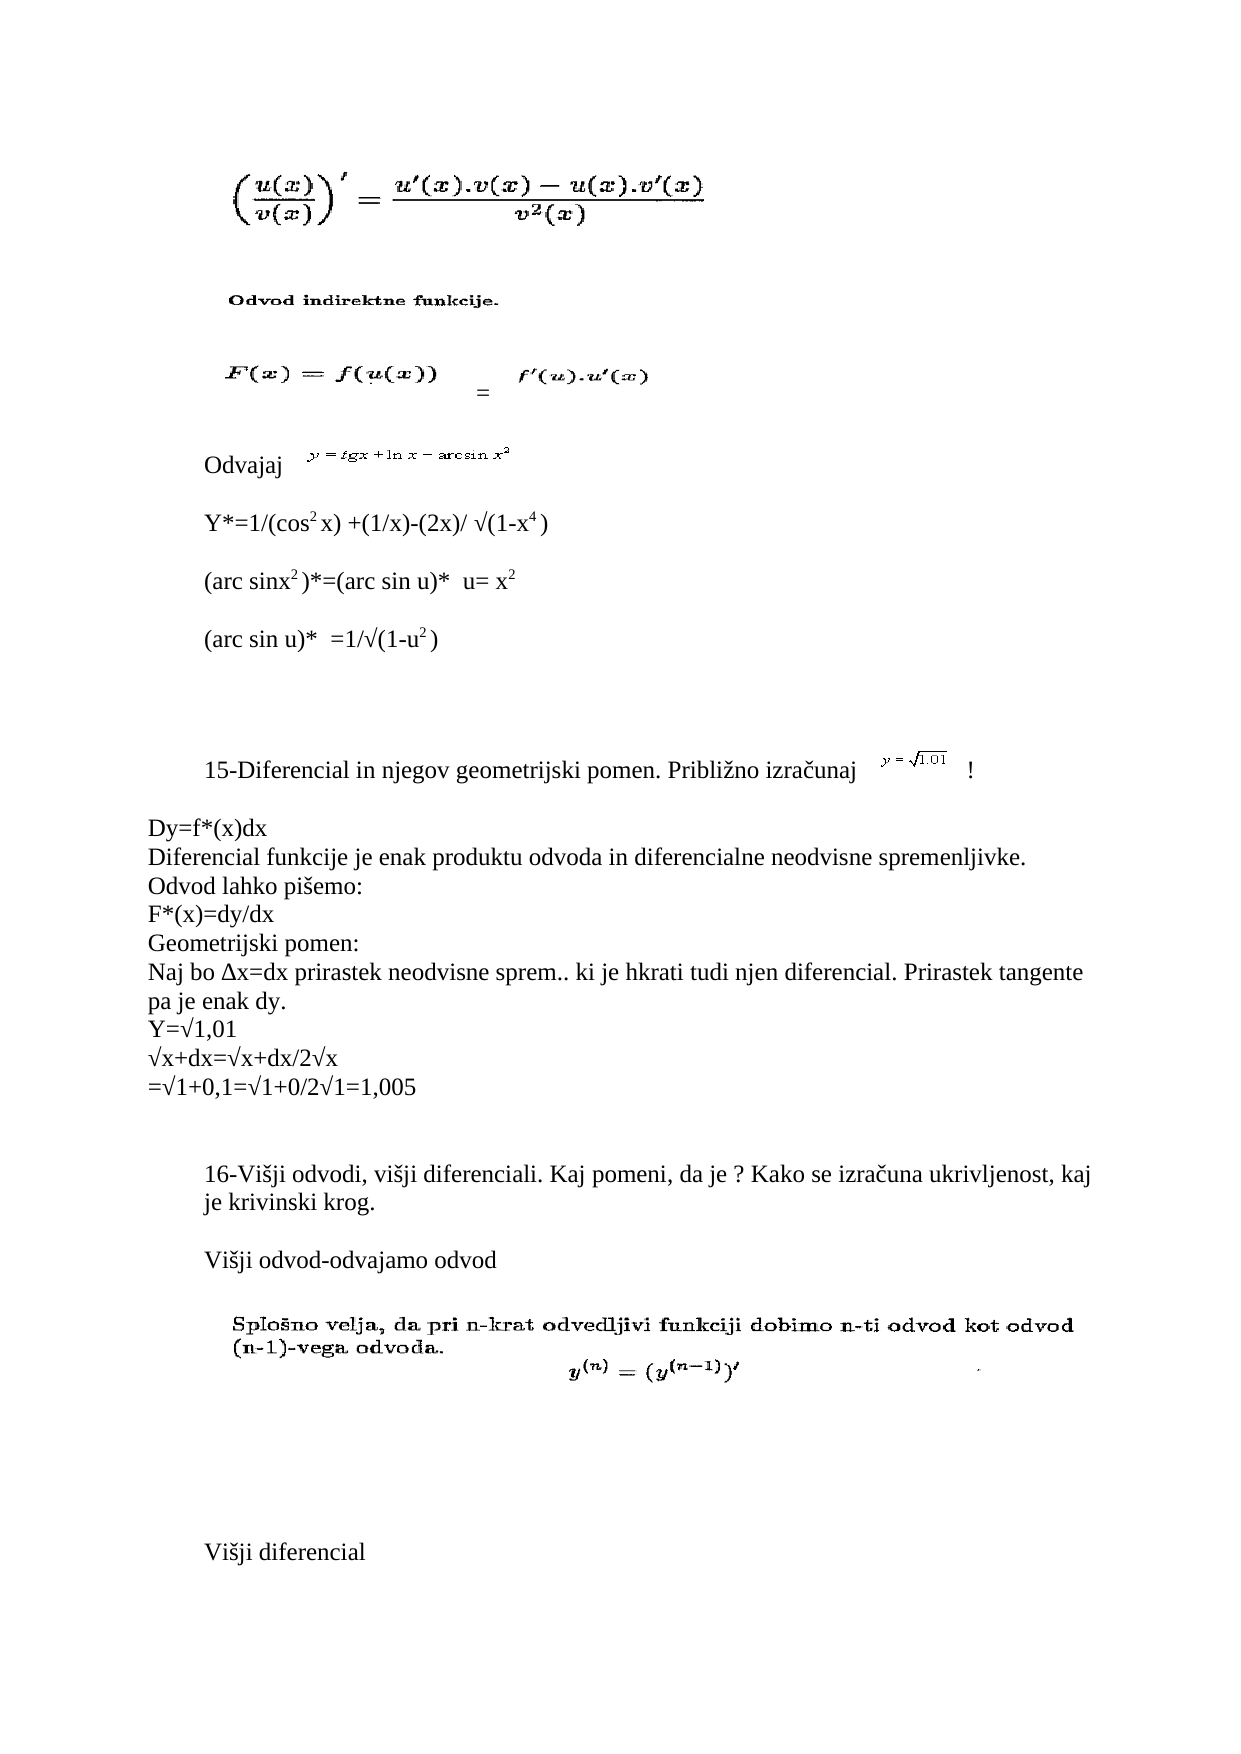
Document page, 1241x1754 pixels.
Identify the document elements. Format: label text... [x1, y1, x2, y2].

picture [879, 748, 950, 770]
text Y=√1,01 [148, 1014, 1093, 1043]
text 16-Višji odvodi, višji diferenciali. Kaj pomeni, da je ? Kako se izračuna ukrivljenost, kaj je krivinski krog. [204, 1159, 1093, 1216]
text Naj bo ∆x=dx prirastek neodvisne sprem.. ki je hkrati tudi njen diferencial. Prirastek tangente pa je enak dy. [148, 957, 1093, 1014]
text Odvajaj [204, 436, 1093, 479]
text F*(x)=dy/dx [148, 899, 1093, 928]
picture [220, 156, 721, 241]
text √x+dx=√x+dx/2√x [148, 1043, 1093, 1072]
text (arc sinx2 )*=(arc sin u)* u= x2 [204, 566, 1093, 595]
picture [305, 445, 514, 465]
text Dy=f*(x)dx [148, 813, 1093, 842]
picture [220, 358, 453, 393]
text Diferencial funkcije je enak produktu odvoda in diferencialne neodvisne spremenljivke. Odvod lahko pišemo: [148, 842, 1093, 899]
text = [204, 349, 1093, 407]
picture [220, 1312, 1089, 1384]
text Y*=1/(cos2 x) +(1/x)-(2x)/ √(1-x4 ) [204, 508, 1093, 537]
text Višji odvod-odvajamo odvod [204, 1245, 1093, 1274]
picture [518, 358, 660, 393]
text Višji diferencial [204, 1537, 1093, 1566]
text =√1+0,1=√1+0/2√1=1,005 [148, 1072, 1093, 1101]
text Geometrijski pomen: [148, 928, 1093, 957]
text 15-Diferencial in njegov geometrijski pomen. Približno izračunaj ! [204, 740, 1093, 784]
text (arc sin u)* =1/√(1-u2 ) [204, 624, 1093, 653]
picture [220, 288, 507, 311]
